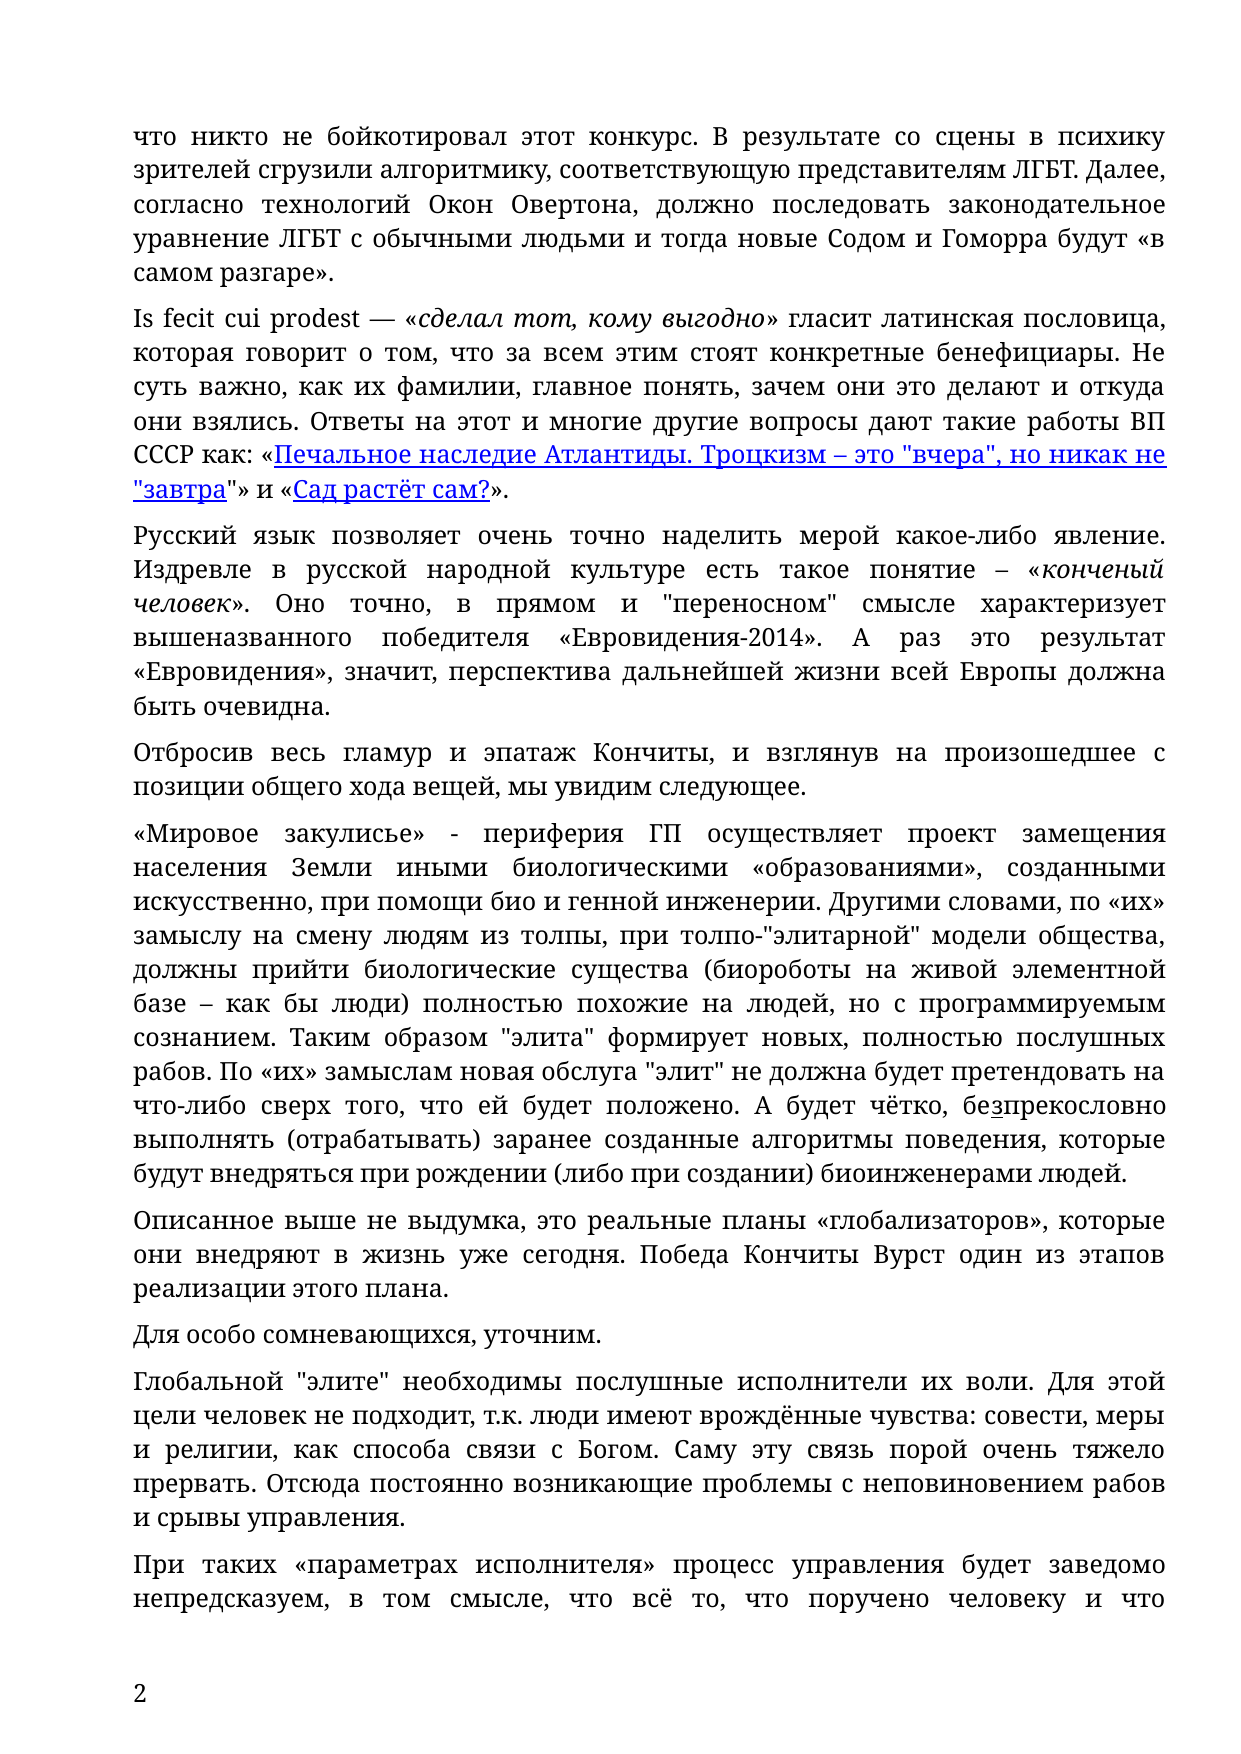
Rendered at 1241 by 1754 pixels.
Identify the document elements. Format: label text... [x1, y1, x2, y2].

text Is fecit cui prodest — «сделал тот, кому выгодно» гласит латинская пословица, которая говорит о том, что за всем этим стоят конкретные бенефициары. Не суть важно, как их фамилии, главное понять, зачем они это делают и откуда они взялись. Ответы на этот и многие другие вопросы дают такие работы ВП СССР как: «Печальное наследие Атлантиды. Троцкизм – это "вчера", но никак не "завтра"» и «Сад растёт сам?». [133, 301, 1167, 505]
text Описанное выше не выдумка, это реальные планы «глобализаторов», которые они внедряют в жизнь уже сегодня. Победа Кончиты Вурст один из этапов реализации этого плана. [133, 1202, 1167, 1305]
text Русский язык позволяет очень точно наделить мерой какое-либо явление. Издревле в русской народной культуре есть такое понятие – «конченый человек». Оно точно, в прямом и "переносном" смысле характеризует вышеназванного победителя «Евровидения-2014». А раз это результат «Евровидения», значит, перспектива дальнейшей жизни всей Европы должна быть очевидна. [133, 518, 1167, 722]
text что никто не бойкотировал этот конкурс. В результате со сцены в психику зрителей сгрузили алгоритмику, соответствующую представителям ЛГБТ. Далее, согласно технологий Окон Овертона, должно последовать законодательное уравнение ЛГБТ с обычными людьми и тогда новые Содом и Гоморра будут «в самом разгаре». [133, 118, 1167, 288]
text «Мировое закулисье» - периферия ГП осуществляет проект замещения населения Земли иными биологическими «образованиями», созданными искусственно, при помощи био и генной инженерии. Другими словами, по «их» замыслу на смену людям из толпы, при толпо-"элитарной" модели общества, должны прийти биологические существа (биороботы на живой элементной базе – как бы люди) полностью похожие на людей, но с программируемым сознанием. Таким образом "элита" формирует новых, полностью послушных рабов. По «их» замыслам новая обслуга "элит" не должна будет претендовать на что-либо сверх того, что ей будет положено. А будет чётко, безпрекословно выполнять (отрабатывать) заранее созданные алгоритмы поведения, которые будут внедряться при рождении (либо при создании) биоинженерами людей. [133, 815, 1167, 1190]
text Глобальной "элите" необходимы послушные исполнители их воли. Для этой цели человек не подходит, т.к. люди имеют врождённые чувства: совести, меры и религии, как способа связи с Богом. Саму эту связь порой очень тяжело прервать. Отсюда постоянно возникающие проблемы с неповиновением рабов и срывы управления. [133, 1364, 1167, 1534]
text Отбросив весь гламур и эпатаж Кончиты, и взглянув на произошедшее с позиции общего хода вещей, мы увидим следующее. [133, 735, 1167, 803]
text Для особо сомневающихся, уточним. [133, 1317, 1167, 1351]
text При таких «параметрах исполнителя» процесс управления будет заведомо непредсказуем, в том смысле, что всё то, что поручено человеку и что [133, 1547, 1167, 1615]
